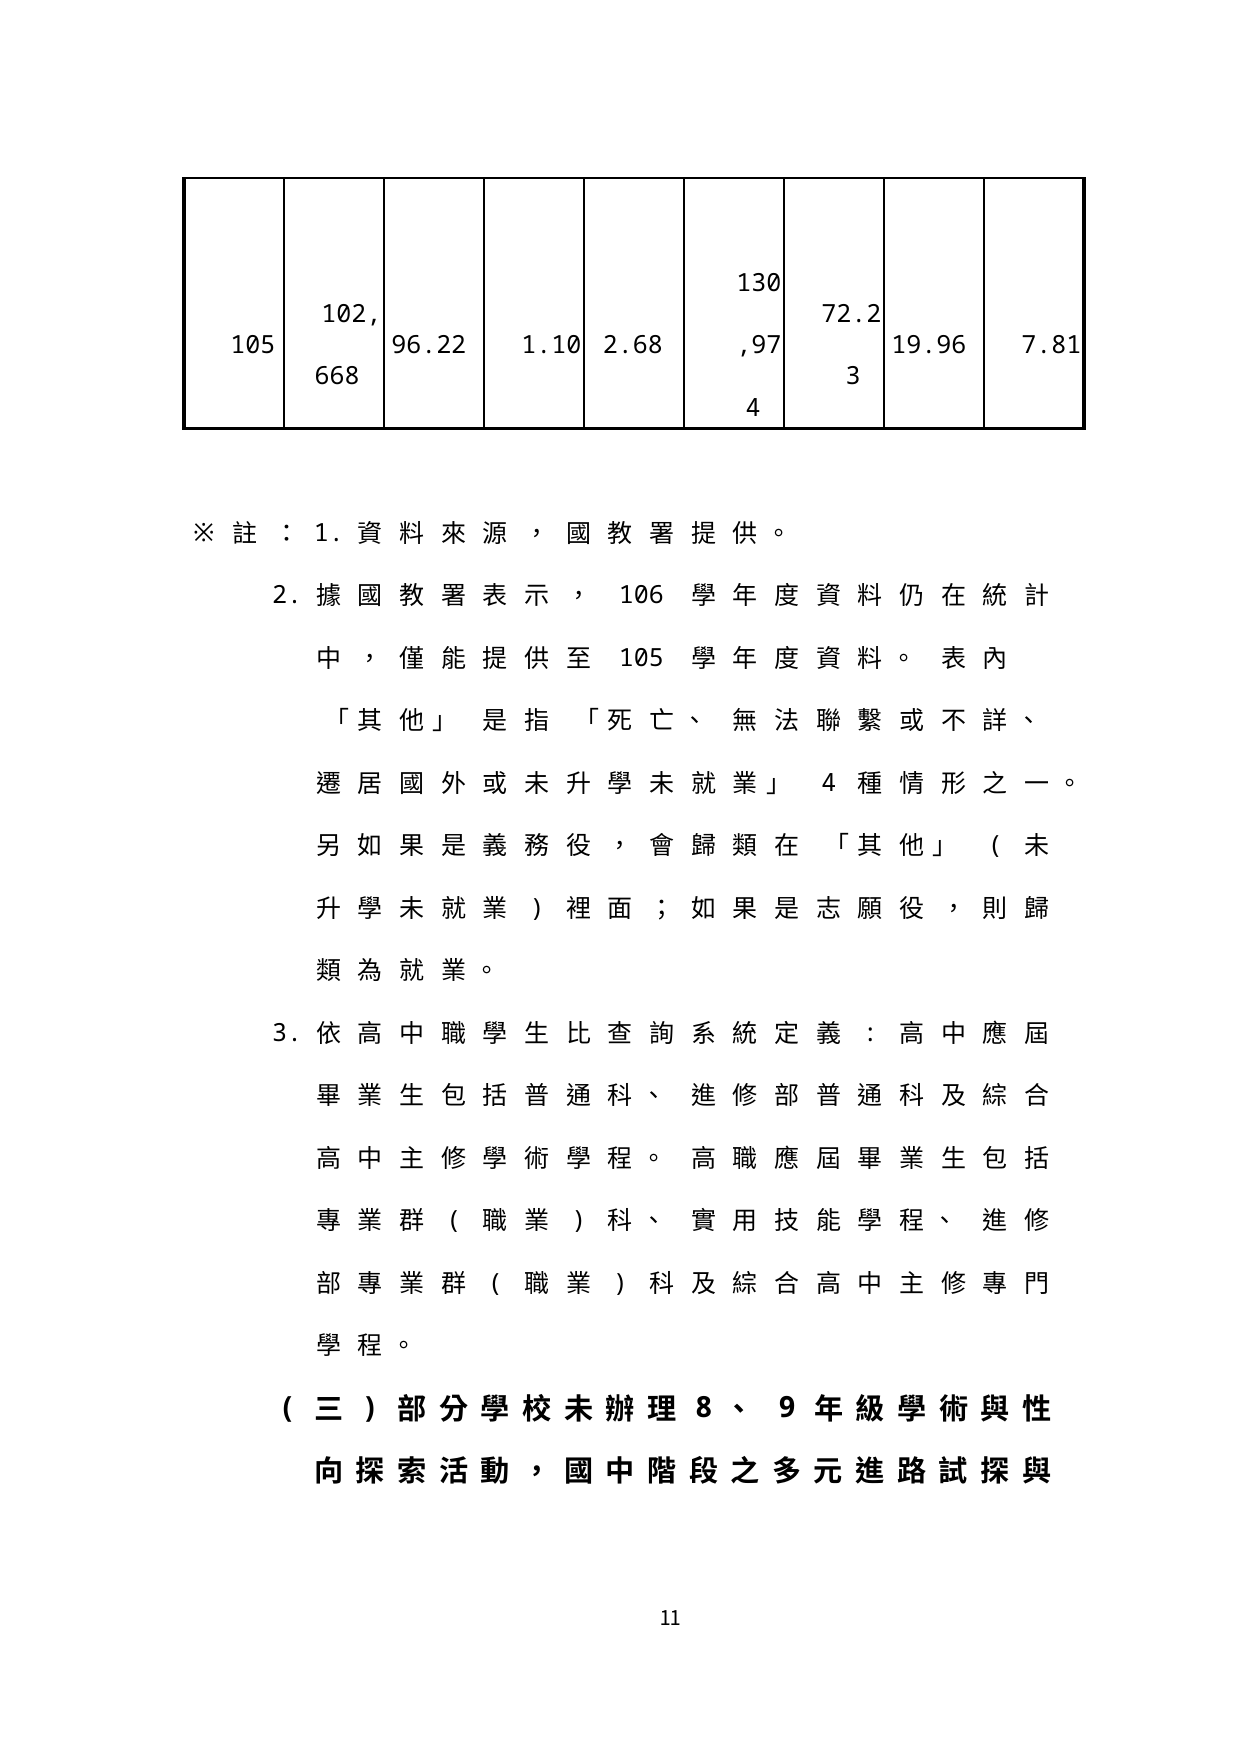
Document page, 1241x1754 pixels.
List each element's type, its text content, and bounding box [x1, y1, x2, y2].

table_cell 72.23 [785, 179, 883, 427]
text 3.依高中職學生比查詢系統定義:高中應屆畢業生包括普通科、進修部普通科及綜合高中主修學術學程。高職應屆畢業生包括專業群(職業)科、實用技能學程、進修部專業群(職業)科及綜合高中主修專門學程。 [259, 990, 1058, 1365]
table_cell 1.10 [485, 179, 583, 427]
table_cell 2.68 [585, 179, 683, 427]
table_cell 19.96 [885, 179, 983, 427]
table_cell 7.81 [985, 179, 1082, 427]
table_cell 96.22 [385, 179, 483, 427]
text (三)部分學校未辦理8、9年級學術與性向探索活動，國中階段之多元進路試探與 [242, 1365, 1058, 1490]
table_cell 102,668 [285, 179, 383, 427]
text 2.據國教署表示，106學年度資料仍在統計中，僅能提供至105學年度資料。表內「其他」是指「死亡、無法聯繫或不詳、遷居國外或未升學未就業」4種情形之一。另如果是義務役，會歸類在「其他」(未升學未就業)裡面；如果是志願役，則歸類為就業。 [259, 552, 1058, 990]
table_cell 105 [186, 179, 283, 427]
text ※註：1.資料來源，國教署提供。 [183, 490, 1058, 552]
table_cell 130,974 [685, 179, 783, 427]
